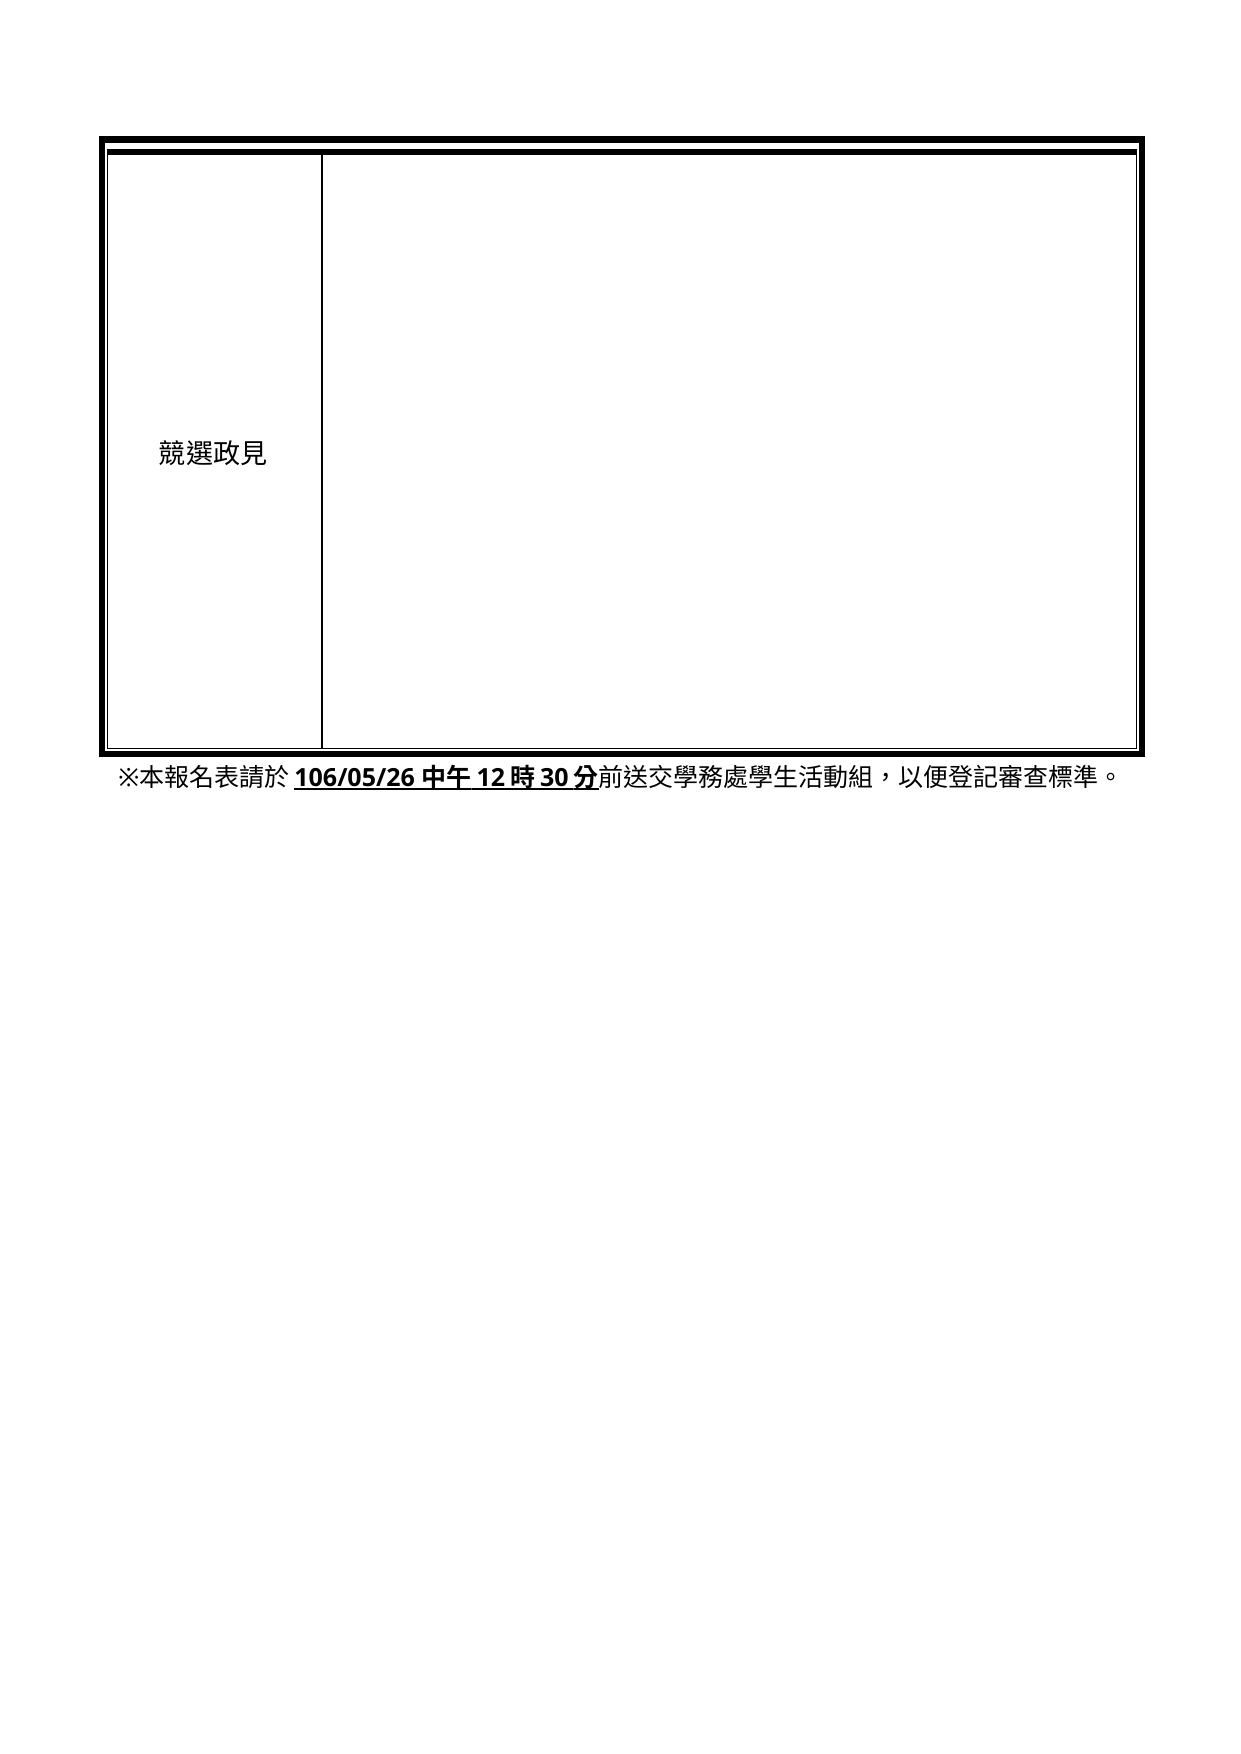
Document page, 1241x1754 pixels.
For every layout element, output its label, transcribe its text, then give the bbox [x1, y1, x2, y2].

table_cell 競選政見 [105, 143, 322, 747]
table_cell [323, 155, 1136, 747]
table_cell [322, 143, 1139, 747]
text ※本報名表請於106/05/26 中午12時30分前送交學務處學生活動組，以便登記審查標準。 [118, 757, 1122, 794]
